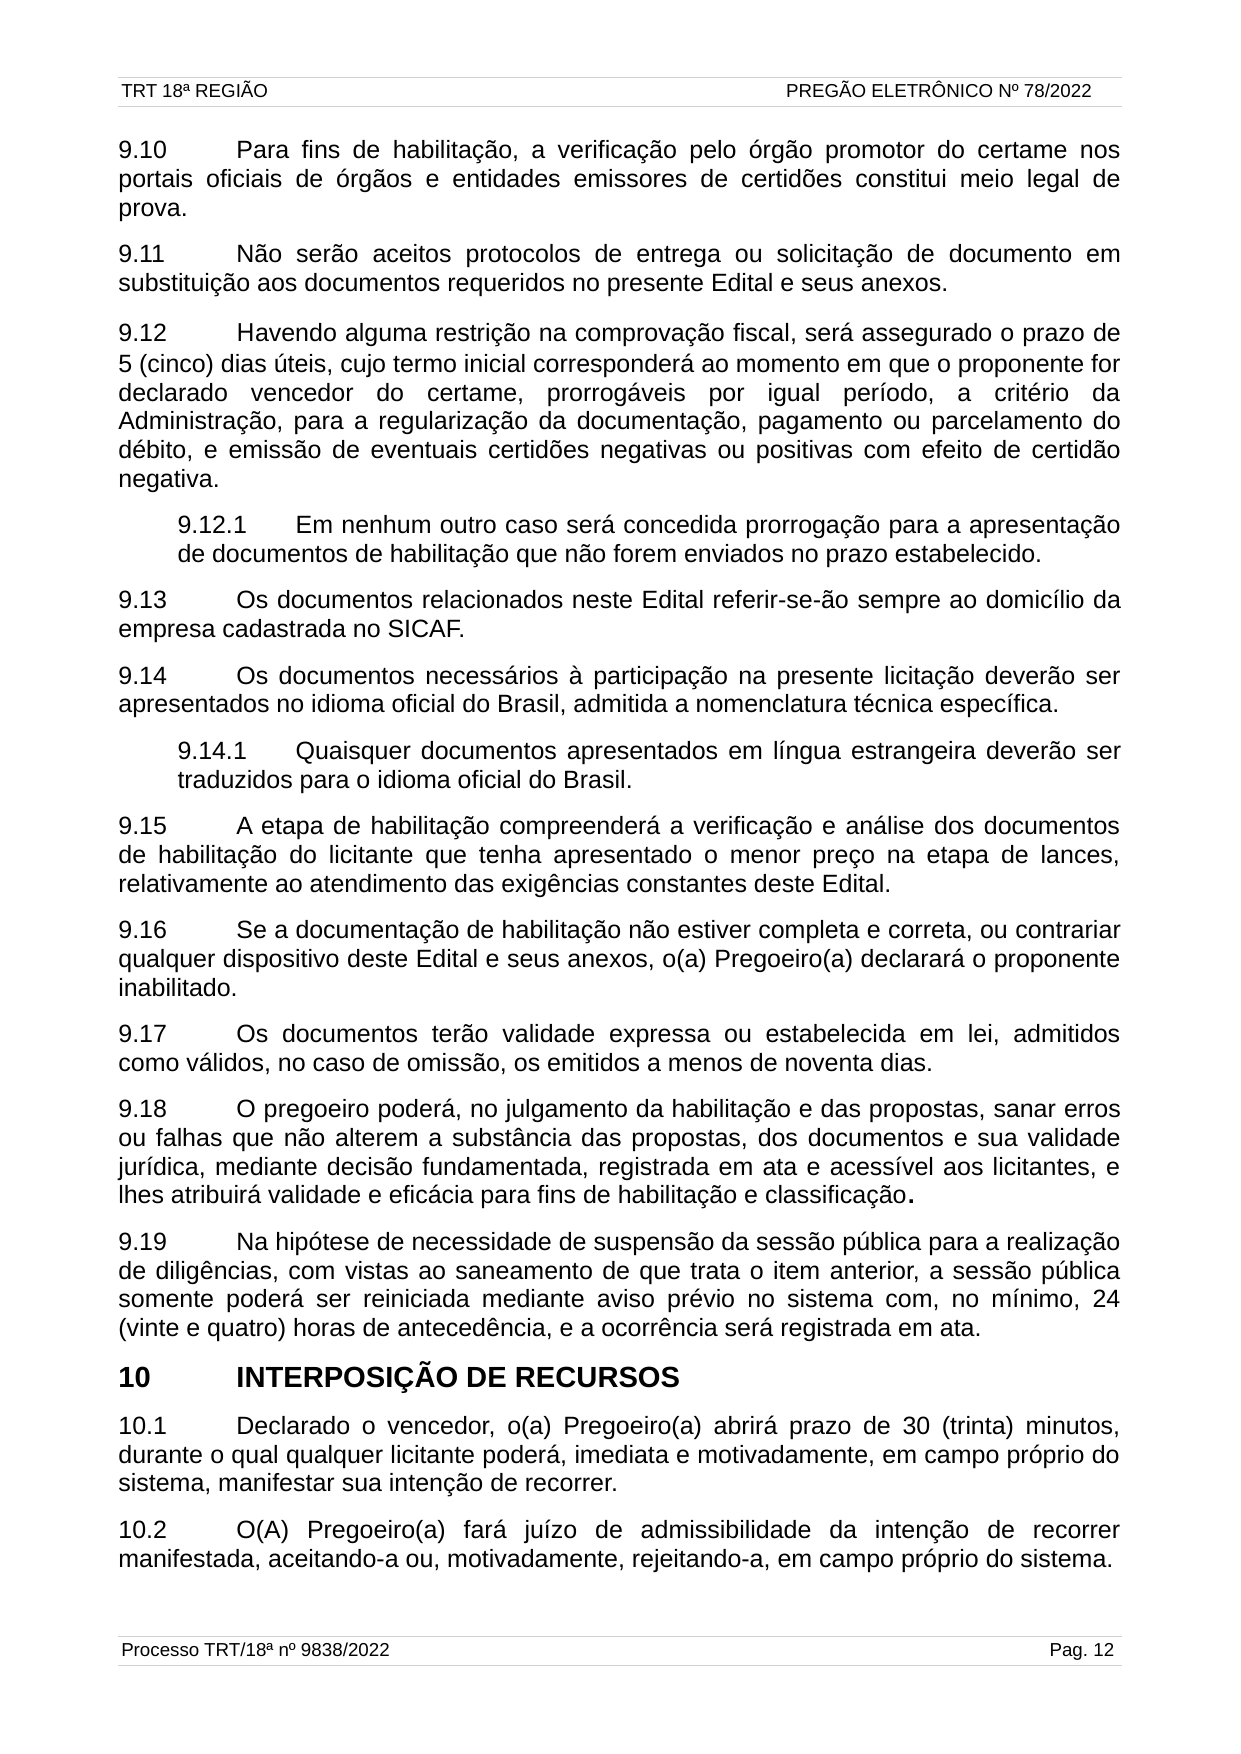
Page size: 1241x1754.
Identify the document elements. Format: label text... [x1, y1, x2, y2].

text 9.12.1 Em nenhum outro caso será concedida prorrogação para a apresentação de documentos de habilitação que não forem enviados no prazo estabelecido. [177, 510, 1122, 568]
text 10.1 Declarado o vencedor, o(a) Pregoeiro(a) abrirá prazo de 30 (trinta) minutos, durante o qual qualquer licitante poderá, imediata e motivadamente, em campo próprio do sistema, manifestar sua intenção de recorrer. [118, 1411, 1122, 1497]
text 9.13 Os documentos relacionados neste Edital referir-se-ão sempre ao domicílio da empresa cadastrada no SICAF. [118, 585, 1122, 643]
text 9.14 Os documentos necessários à participação na presente licitação deverão ser apresentados no idioma oficial do Brasil, admitida a nomenclatura técnica específica. [118, 661, 1122, 718]
text 10.2 O(A) Pregoeiro(a) fará juízo de admissibilidade da intenção de recorrer manifestada, aceitando-a ou, motivadamente, rejeitando-a, em campo próprio do sistema. [118, 1515, 1122, 1572]
text 9.16 Se a documentação de habilitação não estiver completa e correta, ou contrariar qualquer dispositivo deste Edital e seus anexos, o(a) Pregoeiro(a) declarará o proponente inabilitado. [118, 915, 1122, 1001]
text 9.19 Na hipótese de necessidade de suspensão da sessão pública para a realização de diligências, com vistas ao saneamento de que trata o item anterior, a sessão pública somente poderá ser reiniciada mediante aviso prévio no sistema com, no mínimo, 24 (vinte e quatro) horas de antecedência, e a ocorrência será registrada em ata. [118, 1227, 1122, 1342]
text 9.11 Não serão aceitos protocolos de entrega ou solicitação de documento em substituição aos documentos requeridos no presente Edital e seus anexos. [118, 239, 1122, 297]
text 9.10 Para fins de habilitação, a verificação pelo órgão promotor do certame nos portais oficiais de órgãos e entidades emissores de certidões constitui meio legal de prova. [118, 136, 1122, 222]
text 10 INTERPOSIÇÃO DE RECURSOS [118, 1359, 1122, 1393]
text 9.12 Havendo alguma restrição na comprovação fiscal, será assegurado o prazo de 5 (cinco) dias úteis, cujo termo inicial corresponderá ao momento em que o proponente for declarado vencedor do certame, prorrogáveis por igual período, a critério da Administração, para a regularização da documentação, pagamento ou parcelamento do débito, e emissão de eventuais certidões negativas ou positivas com efeito de certidão negativa. [118, 315, 1122, 492]
text 9.17 Os documentos terão validade expressa ou estabelecida em lei, admitidos como válidos, no caso de omissão, os emitidos a menos de noventa dias. [118, 1019, 1122, 1076]
text 9.15 A etapa de habilitação compreenderá a verificação e análise dos documentos de habilitação do licitante que tenha apresentado o menor preço na etapa de lances, relativamente ao atendimento das exigências constantes deste Edital. [118, 811, 1122, 897]
text 9.18 O pregoeiro poderá, no julgamento da habilitação e das propostas, sanar erros ou falhas que não alterem a substância das propostas, dos documentos e sua validade jurídica, mediante decisão fundamentada, registrada em ata e acessível aos licitantes, e lhes atribuirá validade e eficácia para fins de habilitação e classificação. [118, 1094, 1122, 1209]
text 9.14.1 Quaisquer documentos apresentados em língua estrangeira deverão ser traduzidos para o idioma oficial do Brasil. [177, 736, 1122, 793]
